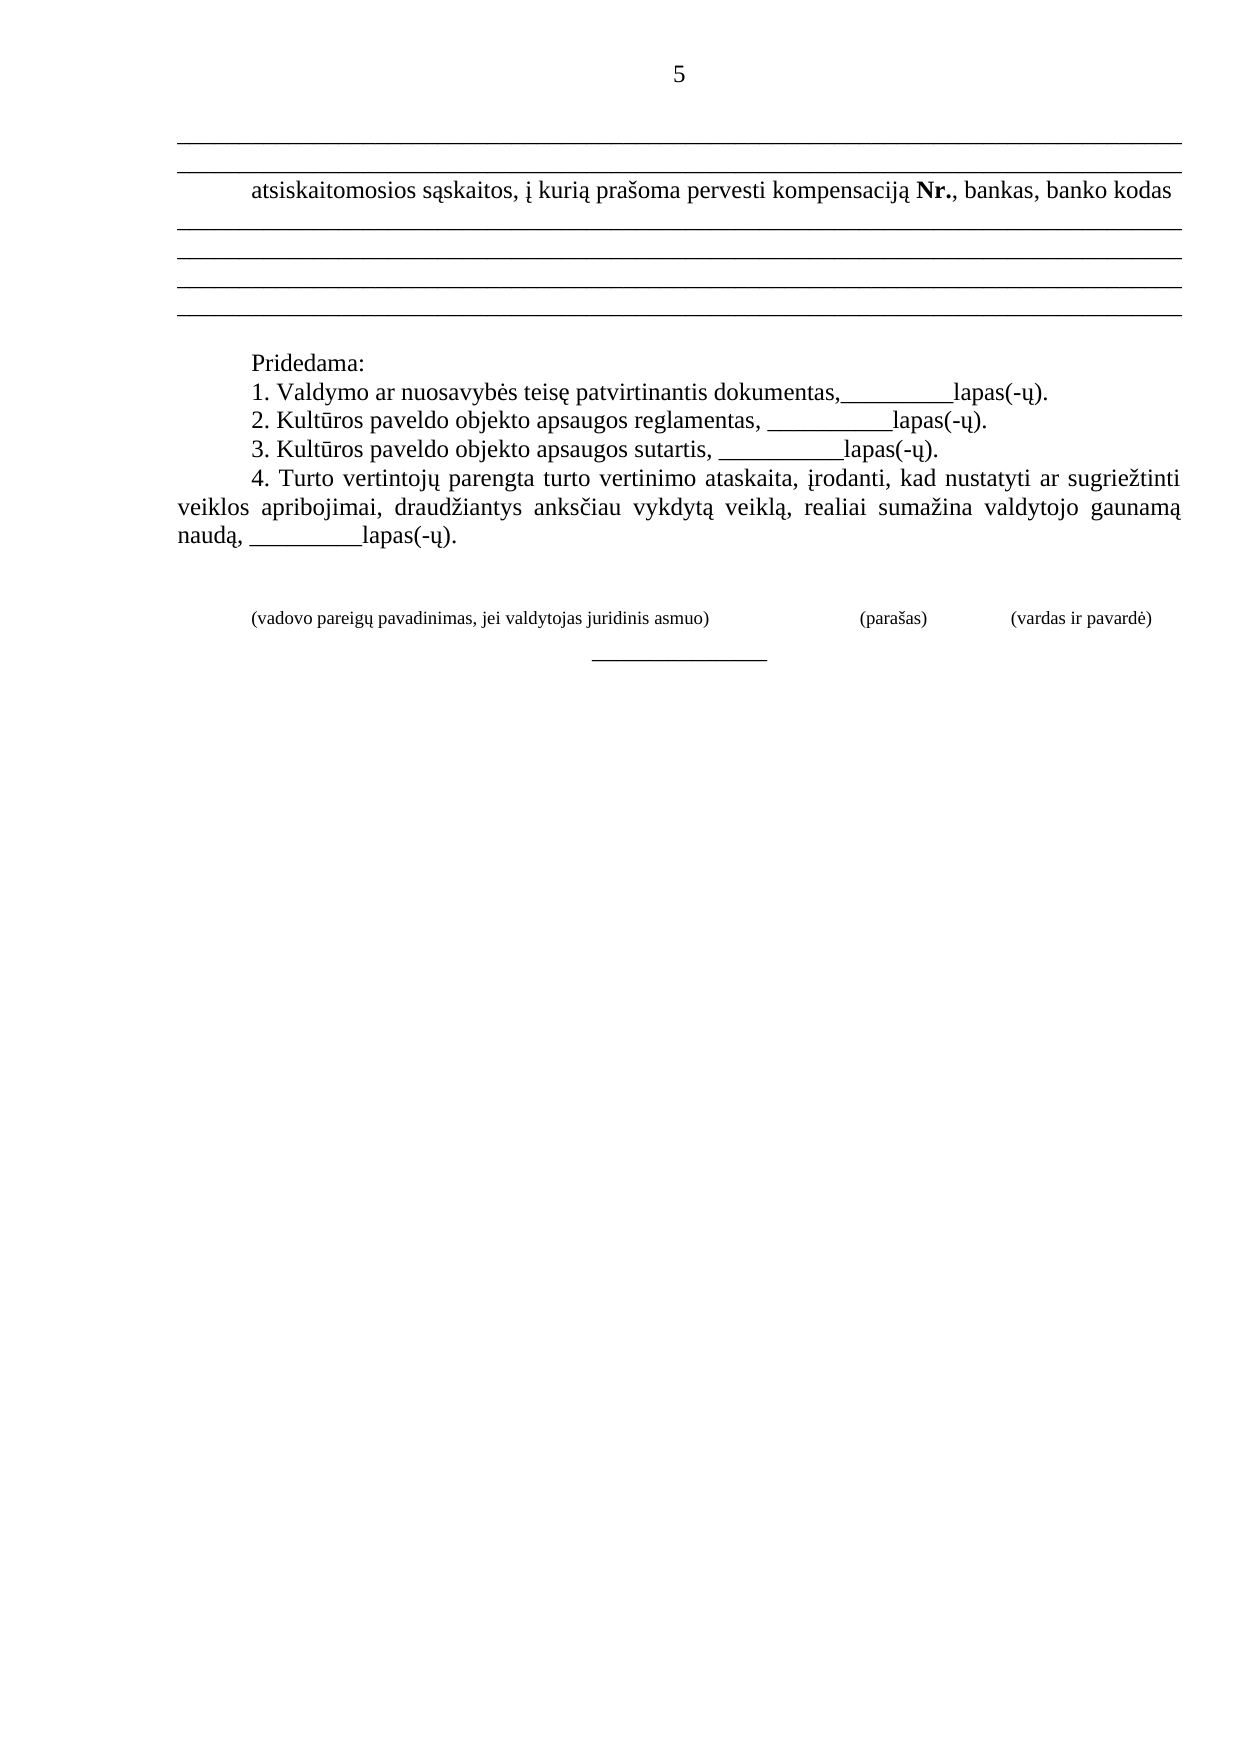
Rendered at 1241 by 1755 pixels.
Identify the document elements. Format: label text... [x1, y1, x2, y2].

text Pridedama: [177, 348, 1181, 377]
text atsiskaitomosios sąskaitos, į kurią prašoma pervesti kompensaciją Nr., bankas, banko kodas [177, 176, 1181, 204]
text ______________ [177, 636, 1181, 664]
text 1. Valdymo ar nuosavybės teisę patvirtinantis dokumentas,_________lapas(-ų). [177, 377, 1181, 406]
text 2. Kultūros paveldo objekto apsaugos reglamentas, __________lapas(-ų). [177, 406, 1181, 434]
text 4. Turto vertintojų parengta turto vertinimo ataskaita, įrodanti, kad nustatyti ar sugriežtinti veiklos apribojimai, draudžiantys anksčiau vykdytą veiklą, realiai sumažina valdytojo gaunamą naudą, _________lapas(-ų). [177, 463, 1181, 549]
text (vadovo pareigų pavadinimas, jei valdytojas juridinis asmuo) (parašas) (vardas ir pavardė) [177, 607, 1181, 636]
text 3. Kultūros paveldo objekto apsaugos sutartis, __________lapas(-ų). [177, 434, 1181, 463]
